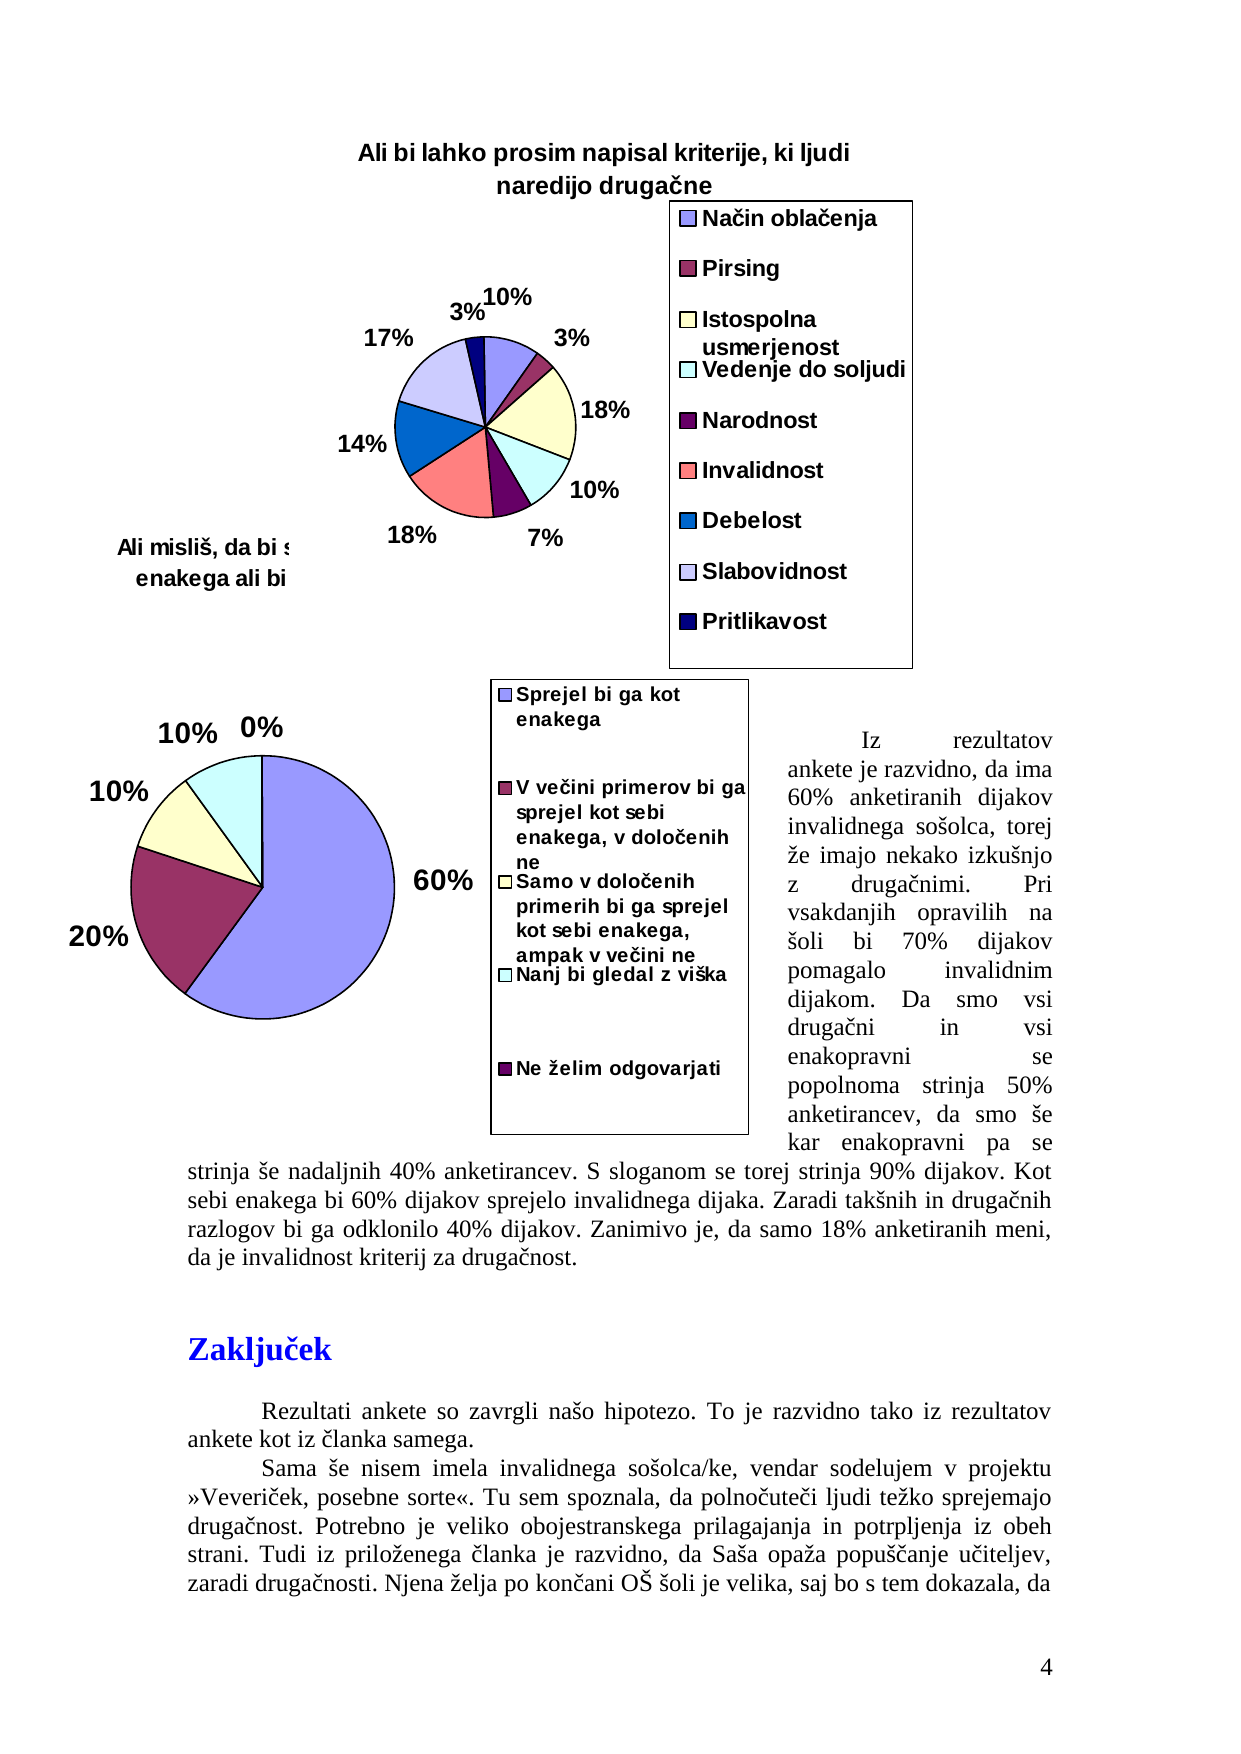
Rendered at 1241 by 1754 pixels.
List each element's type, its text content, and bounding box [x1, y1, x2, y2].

text Sama še nisem imela invalidnega sošolca/ke, vendar sodelujem v projektu »Veveriček, posebne sorte«. Tu sem spoznala, da polnočuteči ljudi težko sprejemajo drugačnost. Potrebno je veliko obojestranskega prilagajanja in potrpljenja iz obeh strani. Tudi iz priloženega članka je razvidno, da Saša opaža popuščanje učiteljev, zaradi drugačnosti. Njena želja po končani OŠ šoli je velika, saj bo s tem dokazala, da [187, 1453, 1053, 1597]
text Iz rezultatov ankete je razvidno, da ima 60% anketiranih dijakov invalidnega sošolca, torej že imajo nekako izkušnjo z drugačnimi. Pri vsakdanjih opravilih na šoli bi 70% dijakov pomagalo invalidnim dijakom. Da smo vsi drugačni in vsi enakopravni se popolnoma strinja 50% anketirancev, da smo še kar enakopravni pa se strinja še nadaljnih 40% anketirancev. S sloganom se torej strinja 90% dijakov. Kot sebi enakega bi 60% dijakov sprejelo invalidnega dijaka. Zaradi takšnih in drugačnih razlogov bi ga odklonilo 40% dijakov. Zanimivo je, da samo 18% anketiranih meni, da je invalidnost kriterij za drugačnost. [187, 725, 1053, 1271]
text Zaključek [187, 1329, 1053, 1367]
text Rezultati ankete so zavrgli našo hipotezo. To je razvidno tako iz rezultatov ankete kot iz članka samega. [187, 1396, 1053, 1453]
